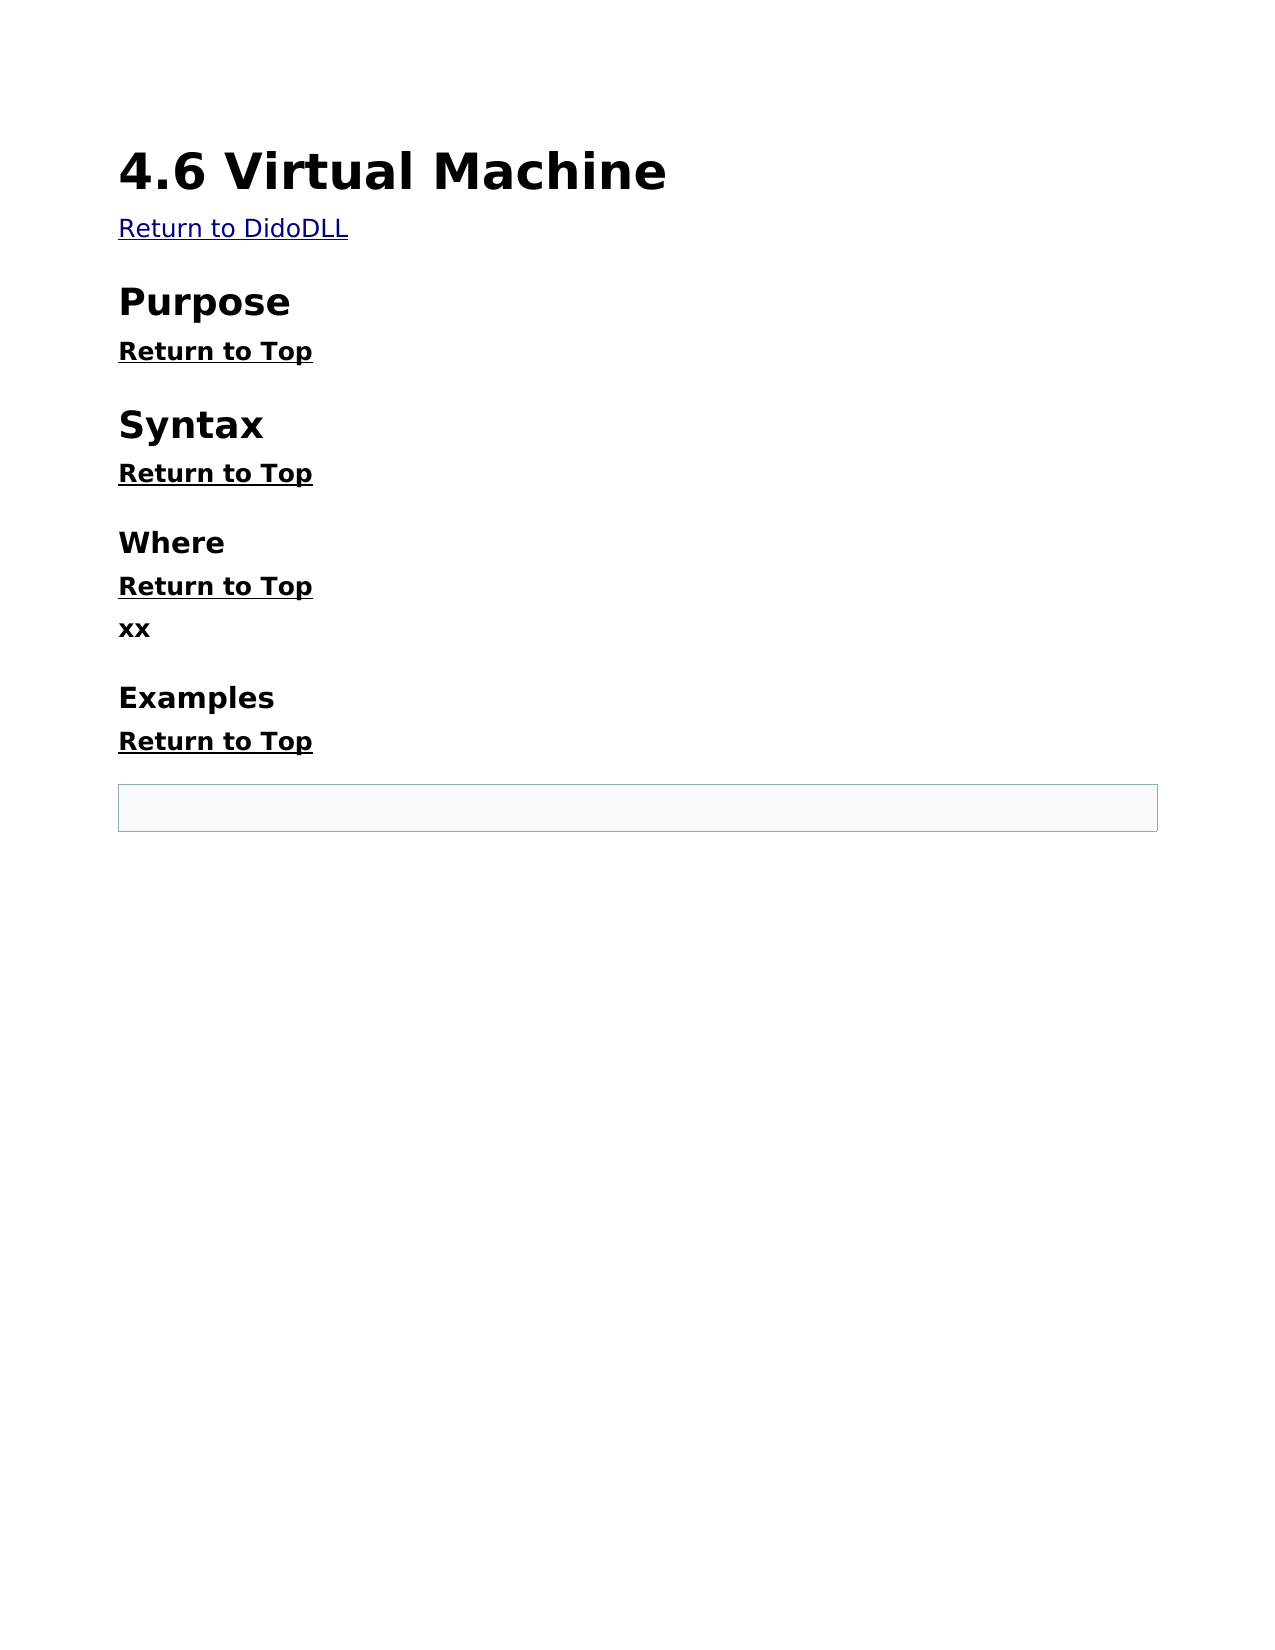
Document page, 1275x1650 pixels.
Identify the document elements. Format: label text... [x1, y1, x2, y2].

text Return to Top [118, 727, 1157, 757]
text xx [118, 614, 1157, 643]
text Return to Top [118, 573, 1157, 602]
subtitle Where [118, 526, 1157, 560]
table_header [119, 785, 1157, 831]
subtitle 4.6 Virtual Machine [118, 143, 1157, 201]
text Return to DidoDLL [118, 214, 1157, 243]
subtitle Examples [118, 681, 1157, 715]
text Return to Top [118, 337, 1157, 366]
text Return to Top [118, 459, 1157, 489]
subtitle Syntax [118, 403, 1157, 447]
subtitle Purpose [118, 281, 1157, 324]
